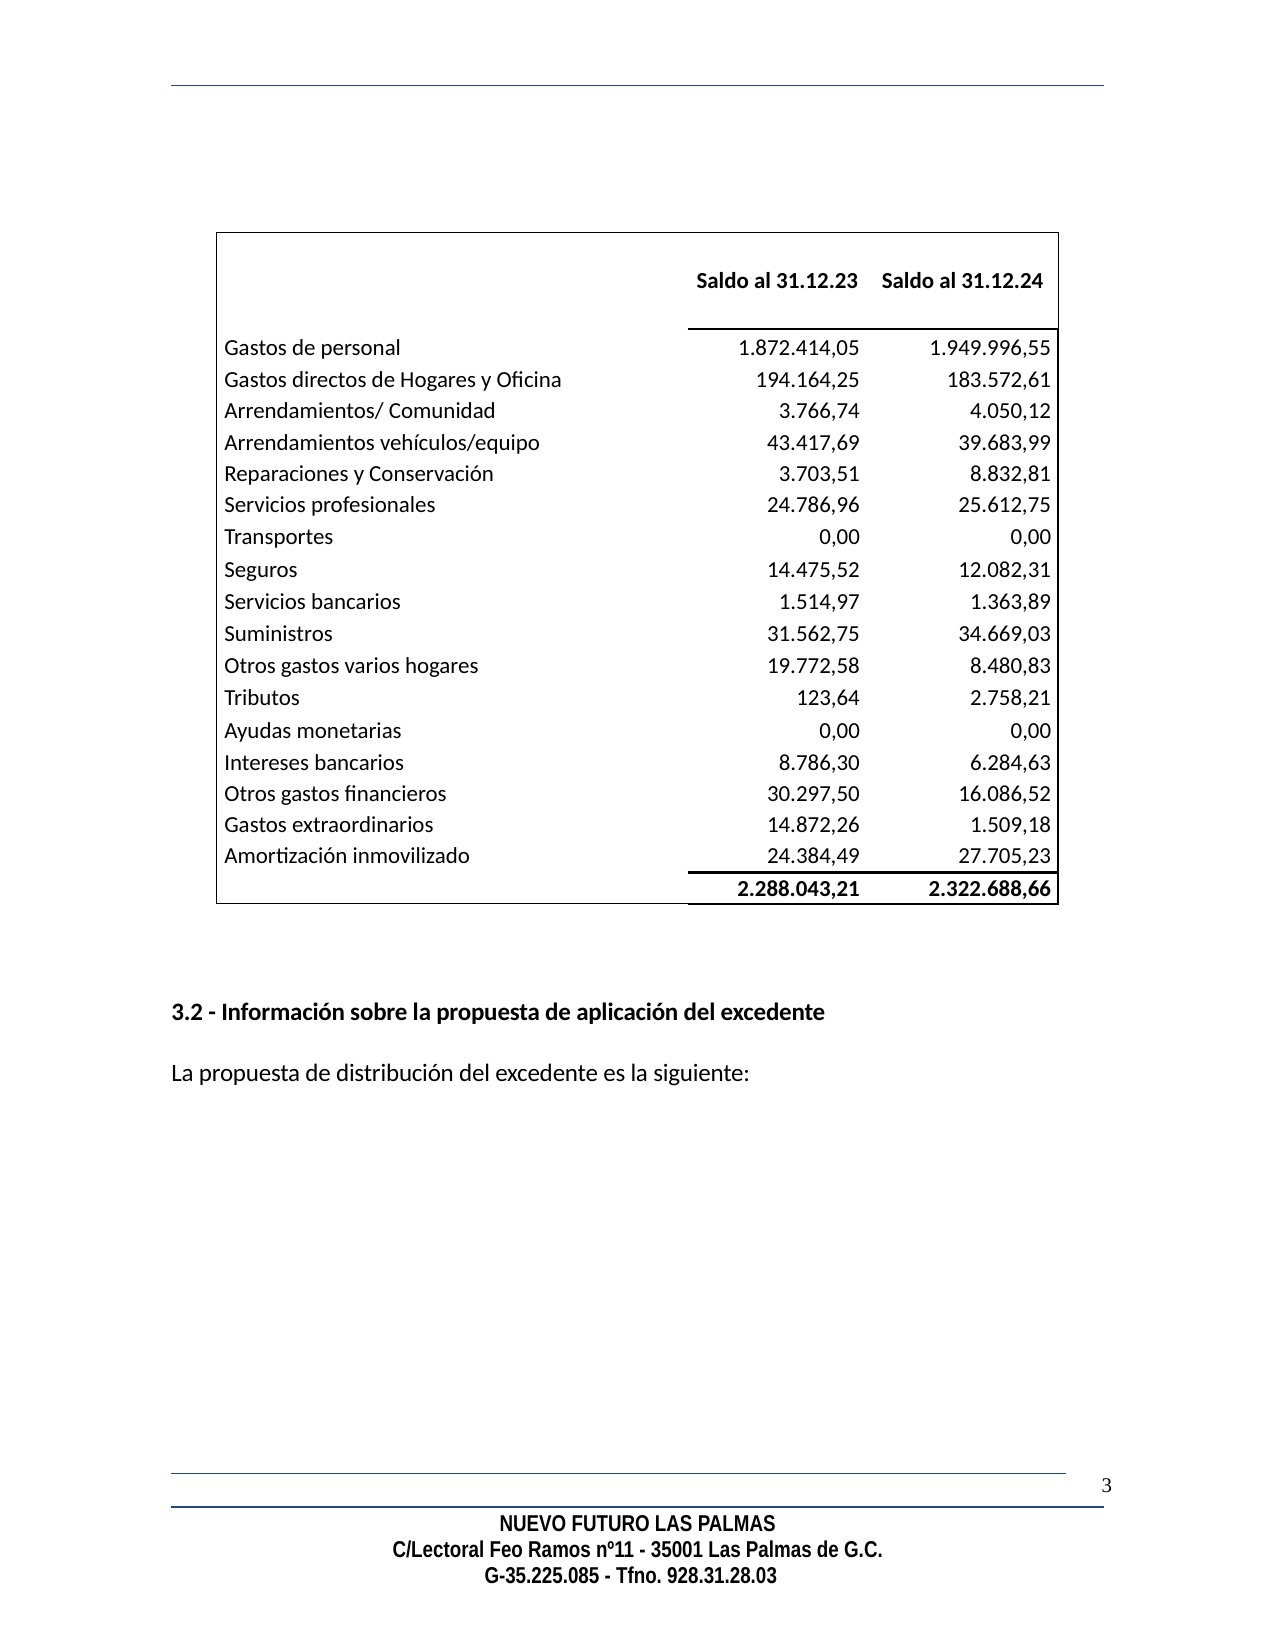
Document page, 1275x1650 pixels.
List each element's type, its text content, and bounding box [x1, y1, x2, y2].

table_cell 43.417,69 [688, 426, 867, 457]
table_cell 3.766,74 [688, 395, 867, 426]
table_cell 14.475,52 [688, 553, 867, 585]
table_cell 3.703,51 [688, 457, 867, 488]
table_cell 24.786,96 [688, 489, 867, 520]
table_cell 8.832,81 [867, 457, 1057, 488]
table_cell Suministros [217, 617, 688, 649]
table_cell Intereses bancarios [217, 746, 688, 778]
table_cell Arrendamientos/ Comunidad [217, 395, 688, 426]
table_cell 8.480,83 [867, 650, 1057, 681]
table_cell Arrendamientos vehículos/equipo [217, 426, 688, 457]
table_cell Ayudas monetarias [217, 714, 688, 746]
table_cell Gastos extraordinarios [217, 809, 688, 840]
table_cell Servicios profesionales [217, 489, 688, 520]
table_cell 14.872,26 [688, 809, 867, 840]
table_header Saldo al 31.12.23 [688, 233, 867, 328]
table_cell 30.297,50 [688, 778, 867, 809]
table_cell 0,00 [688, 520, 867, 553]
table_cell 194.164,25 [688, 364, 867, 395]
table_cell Servicios bancarios [217, 585, 688, 617]
table_cell 0,00 [867, 714, 1057, 746]
table_cell 34.669,03 [867, 617, 1057, 649]
table_cell 1.514,97 [688, 585, 867, 617]
table_cell Gastos directos de Hogares y Oficina [217, 364, 688, 395]
table_cell 19.772,58 [688, 650, 867, 681]
table_cell 123,64 [688, 681, 867, 713]
text 3.2 - Información sobre la propuesta de aplicación del excedente [171, 996, 1104, 1027]
table_cell 12.082,31 [867, 553, 1057, 585]
table_header [217, 233, 688, 328]
table_cell 8.786,30 [688, 746, 867, 778]
table_cell 1.509,18 [867, 809, 1057, 840]
table_cell 1.949.996,55 [867, 330, 1057, 363]
table_cell 0,00 [867, 520, 1057, 553]
table_cell Seguros [217, 553, 688, 585]
table_cell 0,00 [688, 714, 867, 746]
table_cell 6.284,63 [867, 746, 1057, 778]
table_cell 2.758,21 [867, 681, 1057, 713]
table_cell 25.612,75 [867, 489, 1057, 520]
table_cell 31.562,75 [688, 617, 867, 649]
table_cell 183.572,61 [867, 364, 1057, 395]
table_cell 2.322.688,66 [867, 874, 1057, 903]
table_cell 4.050,12 [867, 395, 1057, 426]
table_cell 2.288.043,21 [688, 874, 867, 903]
table_cell 24.384,49 [688, 840, 867, 871]
table_cell [217, 871, 688, 903]
table_cell Gastos de personal [217, 328, 688, 363]
table_cell Otros gastos varios hogares [217, 650, 688, 681]
table_cell Amortización inmovilizado [217, 840, 688, 871]
table_cell Otros gastos financieros [217, 778, 688, 809]
table_cell Transportes [217, 520, 688, 553]
table_cell 1.363,89 [867, 585, 1057, 617]
table_cell Reparaciones y Conservación [217, 457, 688, 488]
table_cell 39.683,99 [867, 426, 1057, 457]
text La propuesta de distribución del excedente es la siguiente: [171, 1057, 1104, 1088]
table_cell Tributos [217, 681, 688, 713]
table_header Saldo al 31.12.24 [867, 233, 1058, 328]
table_cell 27.705,23 [867, 840, 1057, 871]
table_cell 16.086,52 [867, 778, 1057, 809]
table_cell 1.872.414,05 [688, 330, 867, 363]
